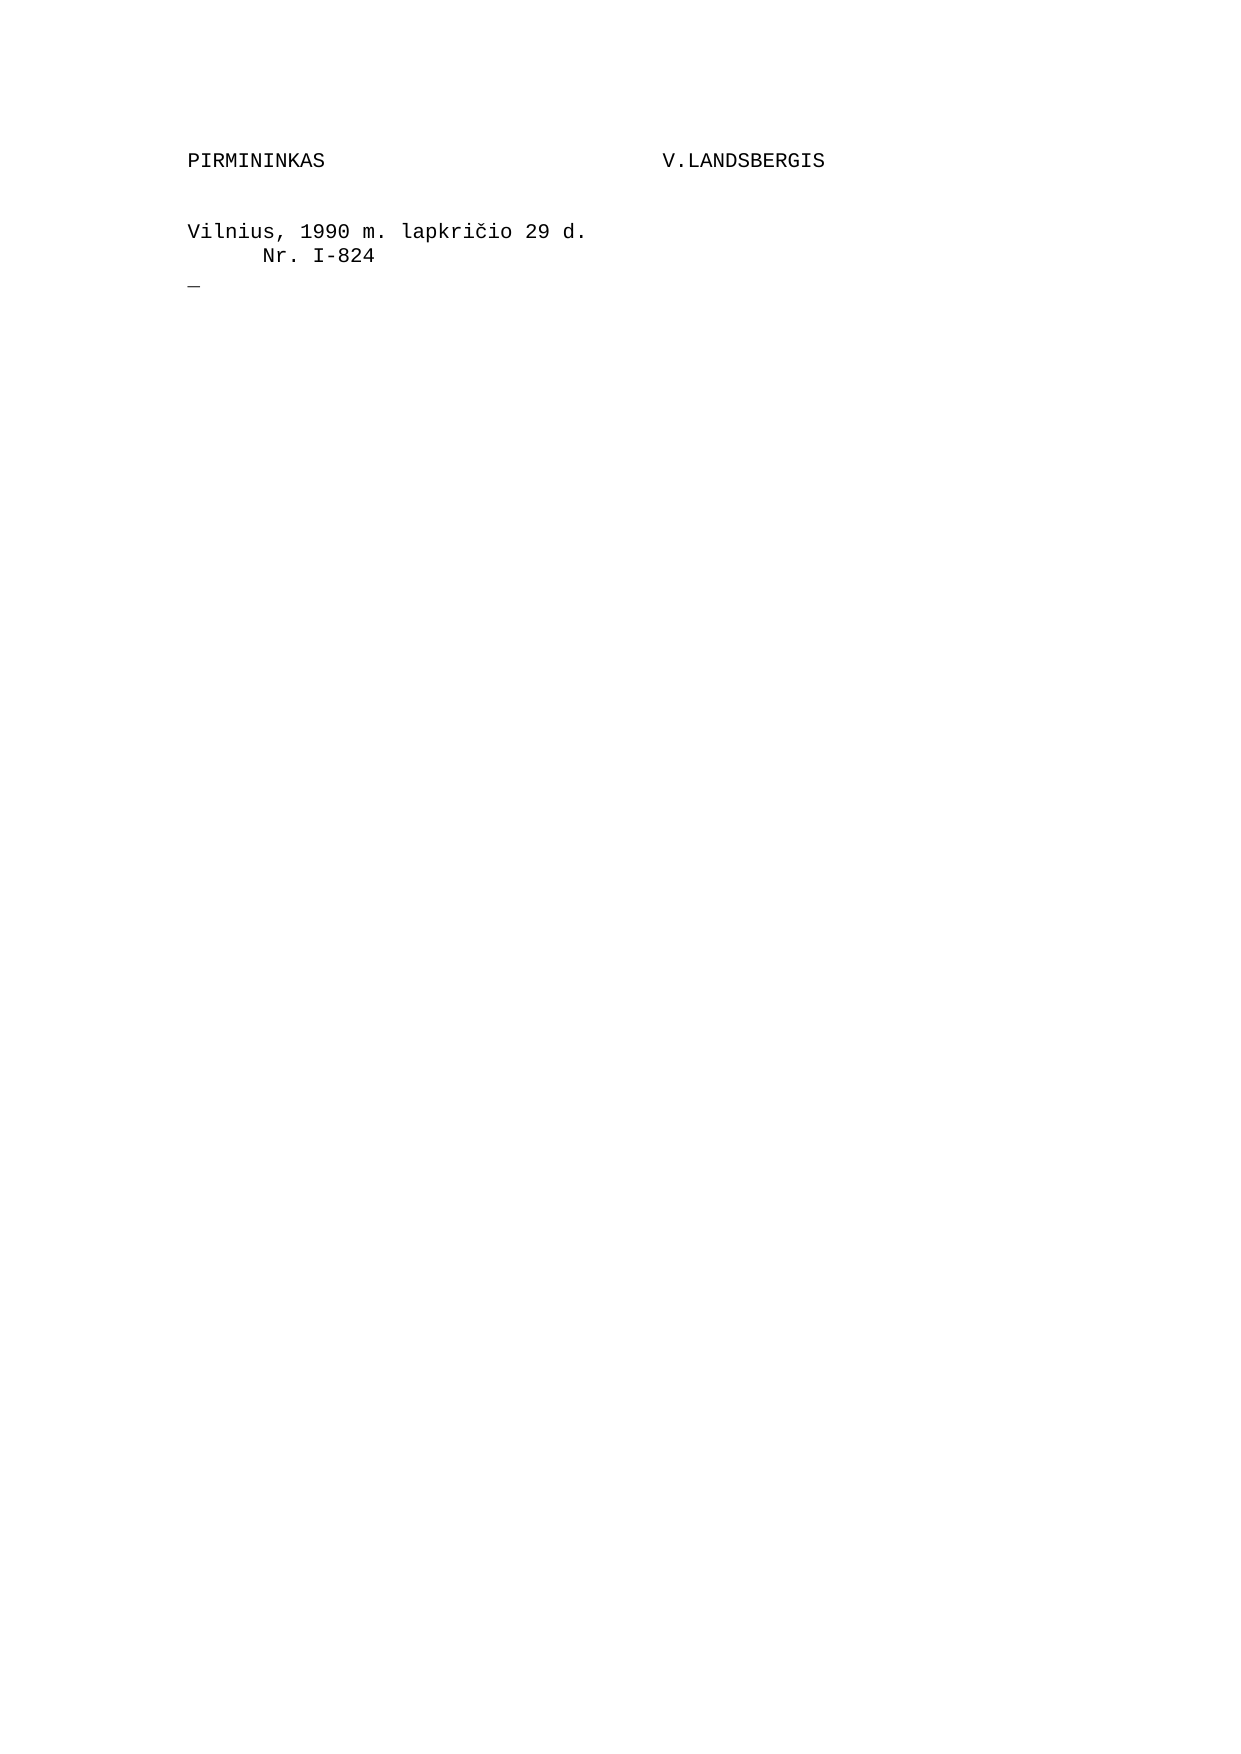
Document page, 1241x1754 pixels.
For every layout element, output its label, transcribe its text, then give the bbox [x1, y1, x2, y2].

text Nr. I-824 [187, 244, 1053, 268]
text Vilnius, 1990 m. lapkričio 29 d. [187, 221, 1053, 244]
text PIRMININKAS V.LANDSBERGIS [187, 150, 1053, 174]
text _ [187, 268, 1053, 292]
